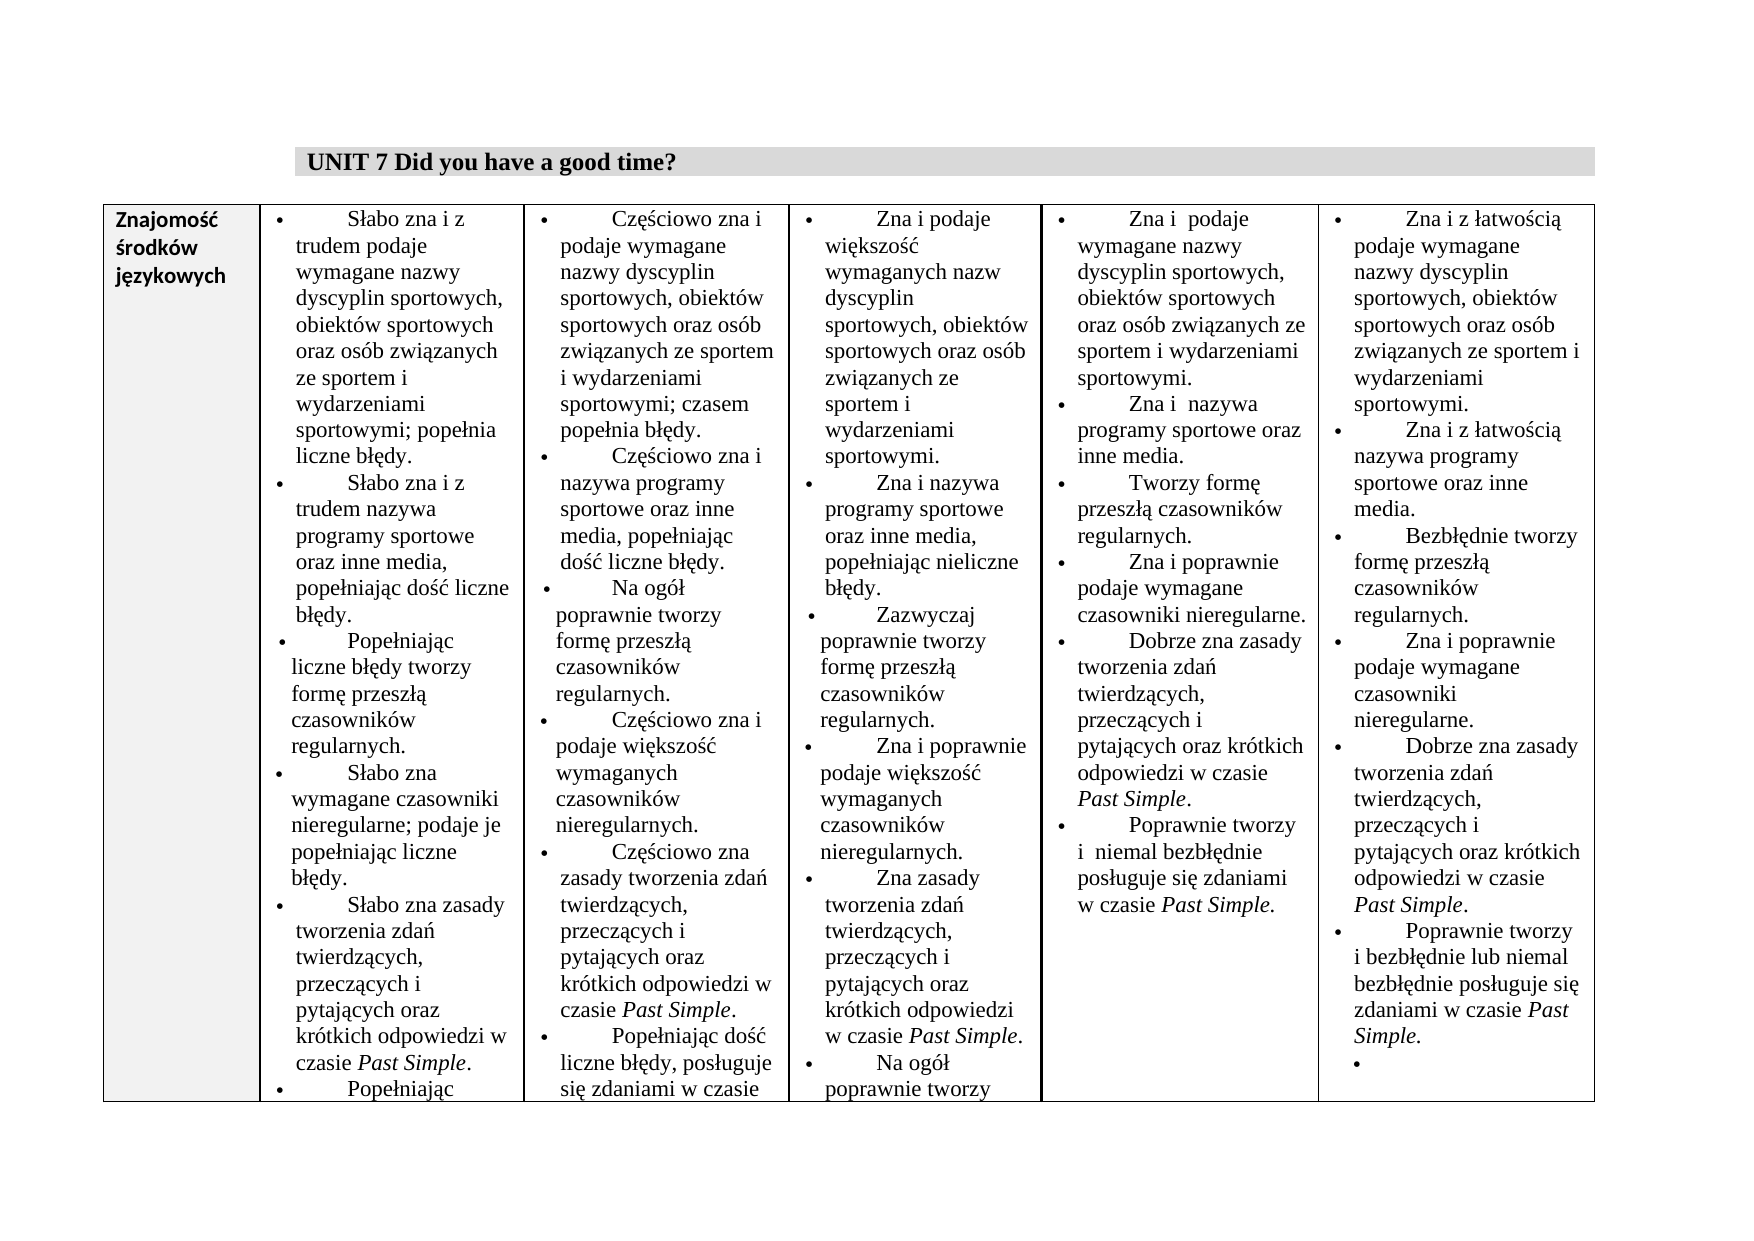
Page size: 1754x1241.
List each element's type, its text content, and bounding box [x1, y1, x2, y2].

table_header Zna i podaje wymagane nazwy dyscyplin sportowych, obiektów sportowych oraz osób związanych ze sportem i wydarzeniami sportowymi. Zna i nazywa programy sportowe oraz inne media. Tworzy formę przeszłą czasowników regularnych. Zna i poprawnie podaje wymagane czasowniki nieregularne. Dobrze zna zasady tworzenia zdań twierdzących, przeczących i pytających oraz krótkich odpowiedzi w czasie Past Simple. Poprawnie tworzy i niemal bezbłędnie posługuje się zdaniami w czasie Past Simple. [1043, 205, 1318, 1101]
table_header UNIT 7 Did you have a good time? [295, 147, 1595, 176]
table_header Słabo zna i z trudem podaje wymagane nazwy dyscyplin sportowych, obiektów sportowych oraz osób związanych ze sportem i wydarzeniami sportowymi; popełnia liczne błędy. Słabo zna i z trudem nazywa programy sportowe oraz inne media, popełniając dość liczne błędy. Popełniając liczne błędy tworzy formę przeszłą czasowników regularnych. Słabo zna wymagane czasowniki nieregularne; podaje je popełniając liczne błędy. Słabo zna zasady tworzenia zdań twierdzących, przeczących i pytających oraz krótkich odpowiedzi w czasie Past Simple. Popełniając liczne błędy, posługuje się zdaniami w czasie Past Simple. [261, 205, 523, 1101]
table_header Zna i podaje większość wymaganych nazw dyscyplin sportowych, obiektów sportowych oraz osób związanych ze sportem i wydarzeniami sportowymi. Zna i nazywa programy sportowe oraz inne media, popełniając nieliczne błędy. Zazwyczaj poprawnie tworzy formę przeszłą czasowników regularnych. Zna i poprawnie podaje większość wymaganych czasowników nieregularnych. Zna zasady tworzenia zdań twierdzących, przeczących i pytających oraz krótkich odpowiedzi w czasie Past Simple. Na ogół poprawnie tworzy zdania i posługuje się zdaniami w czasie Past Simple. [790, 205, 1040, 1101]
table_header Zna i z łatwością podaje wymagane nazwy dyscyplin sportowych, obiektów sportowych oraz osób związanych ze sportem i wydarzeniami sportowymi. Zna i z łatwością nazywa programy sportowe oraz inne media. Bezbłędnie tworzy formę przeszłą czasowników regularnych. Zna i poprawnie podaje wymagane czasowniki nieregularne. Dobrze zna zasady tworzenia zdań twierdzących, przeczących i pytających oraz krótkich odpowiedzi w czasie Past Simple. Poprawnie tworzy i bezbłędnie lub niemal bezbłędnie posługuje się zdaniami w czasie Past Simple. [1319, 205, 1594, 1101]
table_header Znajomość środków językowych [104, 205, 259, 1101]
table_header Częściowo zna i podaje wymagane nazwy dyscyplin sportowych, obiektów sportowych oraz osób związanych ze sportem i wydarzeniami sportowymi; czasem popełnia błędy. Częściowo zna i nazywa programy sportowe oraz inne media, popełniając dość liczne błędy. Na ogół poprawnie tworzy formę przeszłą czasowników regularnych. Częściowo zna i podaje większość wymaganych czasowników nieregularnych. Częściowo zna zasady tworzenia zdań twierdzących, przeczących i pytających oraz krótkich odpowiedzi w czasie Past Simple. Popełniając dość liczne błędy, posługuje się zdaniami w czasie Past Simple. [525, 205, 788, 1101]
